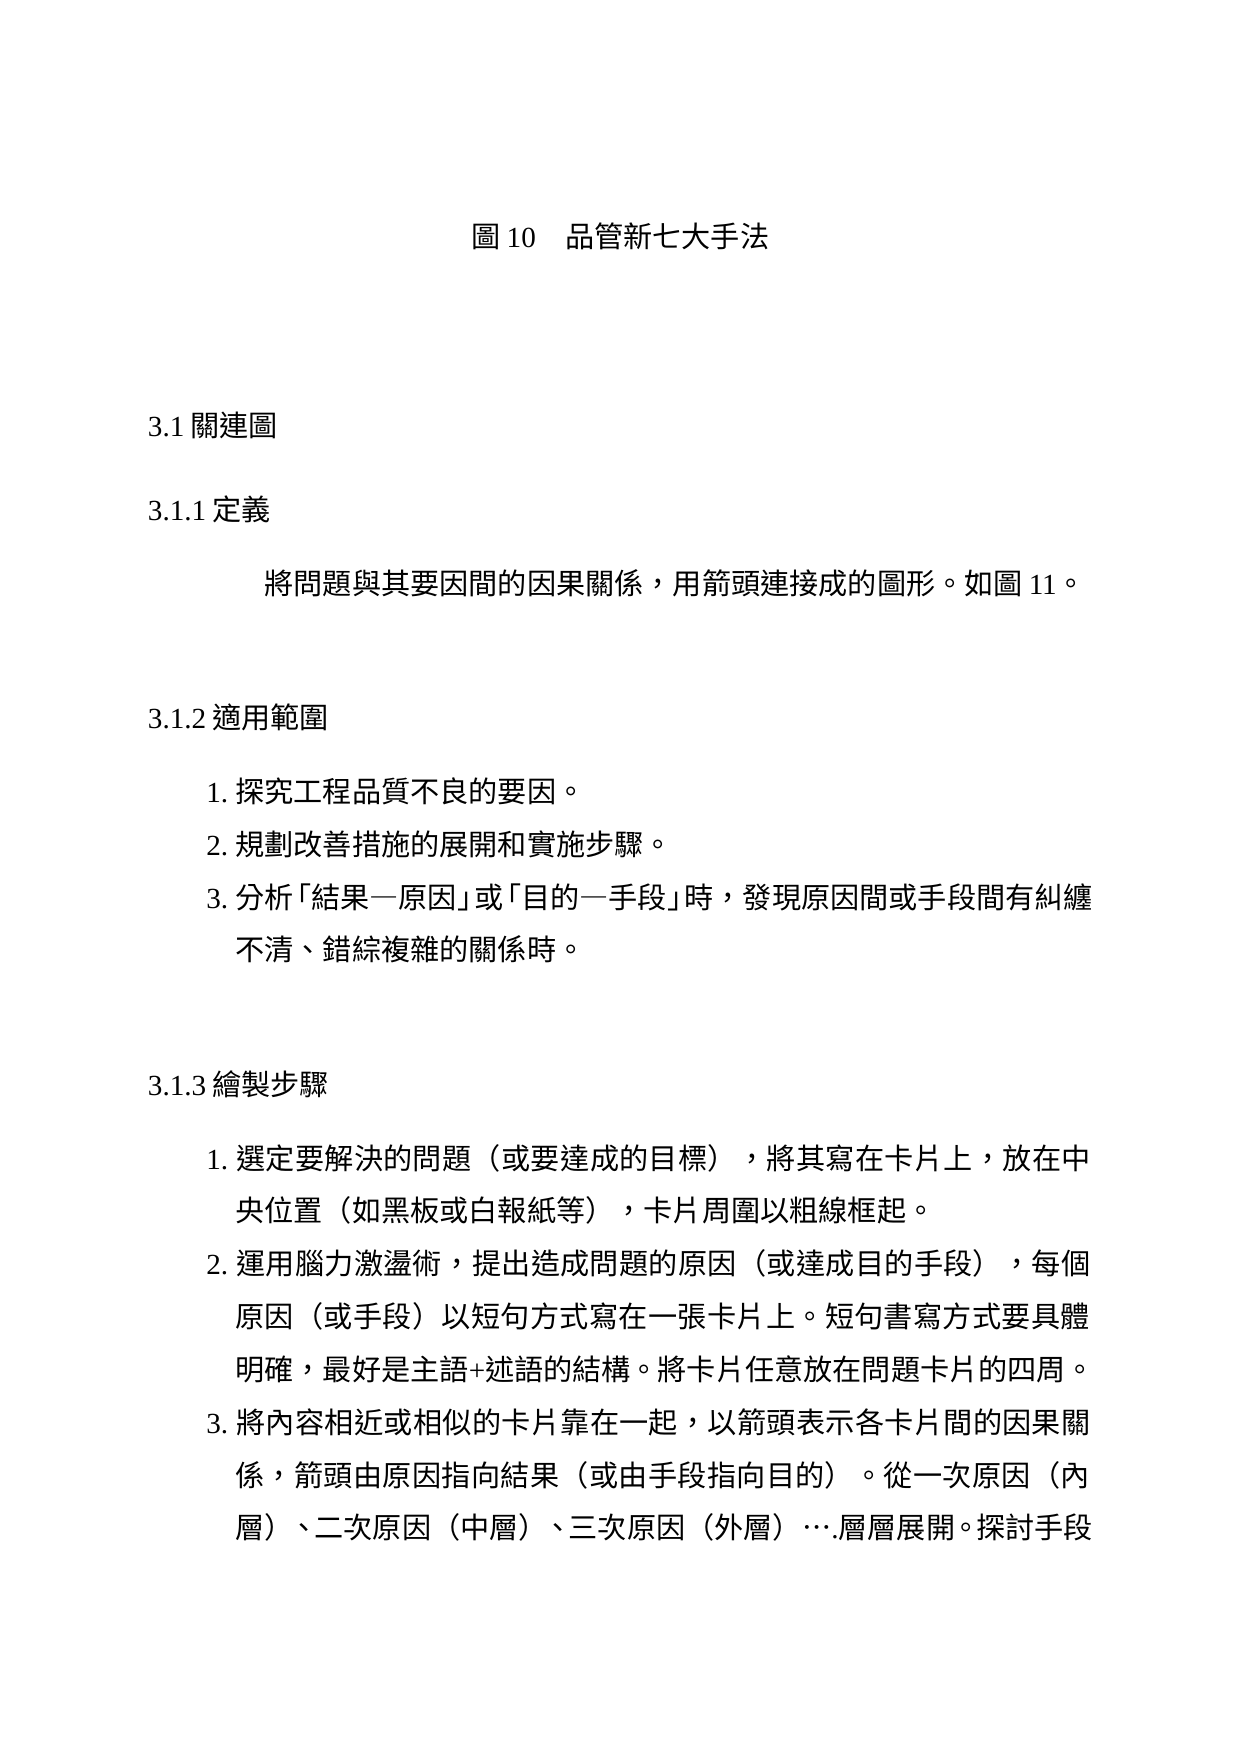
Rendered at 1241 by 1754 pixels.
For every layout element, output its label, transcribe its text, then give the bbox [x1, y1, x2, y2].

subtitle 3.1.2適用範圍 [148, 695, 1092, 737]
text 將問題與其要因間的因果關係，用箭頭連接成的圖形。如圖11。 [206, 560, 1092, 603]
text 2. 運用腦力激盪術，提出造成問題的原因（或達成目的手段），每個原因（或手段）以短句方式寫在一張卡片上。短句書寫方式要具體明確，最好是主語+述語的結構。將卡片任意放在問題卡片的四周。 [206, 1241, 1092, 1389]
text 2. 規劃改善措施的展開和實施步驟。 [206, 821, 1092, 864]
text 3. 分析「結果—原因」或「目的—手段」時，發現原因間或手段間有糾纏不清、錯綜複雜的關係時。 [206, 874, 1092, 969]
text 1. 探究工程品質不良的要因。 [206, 768, 1092, 811]
subtitle 3.1.3繪製步驟 [148, 1061, 1092, 1104]
text 圖10 品管新七大手法 [148, 214, 1092, 256]
text 3. 將內容相近或相似的卡片靠在一起，以箭頭表示各卡片間的因果關係，箭頭由原因指向結果（或由手段指向目的）。從一次原因（內層）、二次原因（中層）、三次原因（外層）….層層展開。探討手段 [206, 1399, 1092, 1547]
subtitle 3.1.1定義 [148, 486, 1092, 529]
text 1. 選定要解決的問題（或要達成的目標），將其寫在卡片上，放在中央位置（如黑板或白報紙等），卡片周圍以粗線框起。 [206, 1135, 1092, 1230]
subtitle 3.1關連圖 [148, 402, 1092, 444]
